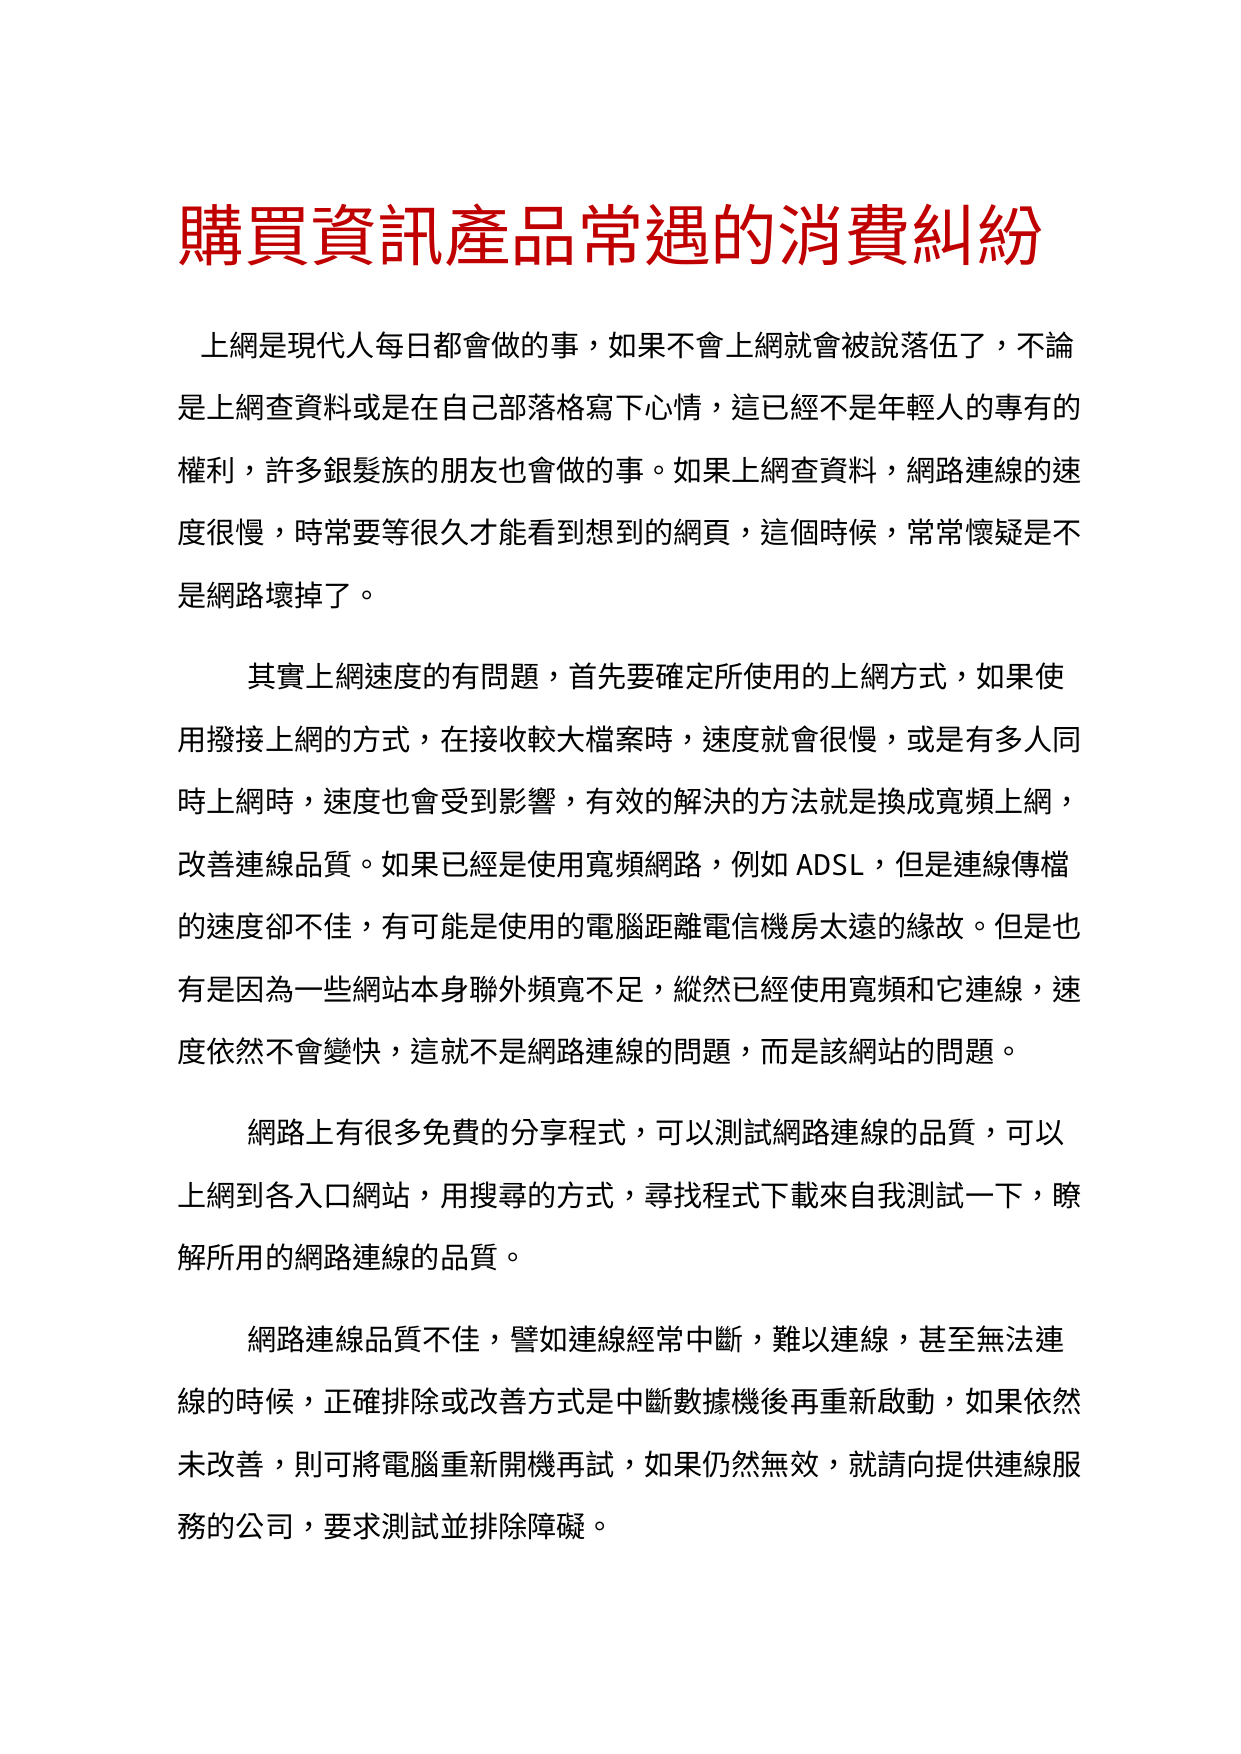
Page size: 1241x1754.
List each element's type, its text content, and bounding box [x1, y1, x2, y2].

text 上網是現代人每日都會做的事，如果不會上網就會被說落伍了，不論是上網查資料或是在自己部落格寫下心情，這已經不是年輕人的專有的權利，許多銀髮族的朋友也會做的事。如果上網查資料，網路連線的速度很慢，時常要等很久才能看到想到的網頁，這個時候，常常懷疑是不是網路壞掉了。 [177, 302, 1092, 614]
text 其實上網速度的有問題，首先要確定所使用的上網方式，如果使用撥接上網的方式，在接收較大檔案時，速度就會很慢，或是有多人同時上網時，速度也會受到影響，有效的解決的方法就是換成寬頻上網，改善連線品質。如果已經是使用寬頻網路，例如ADSL，但是連線傳檔的速度卻不佳，有可能是使用的電腦距離電信機房太遠的緣故。但是也有是因為一些網站本身聯外頻寬不足，縱然已經使用寬頻和它連線，速度依然不會變快，這就不是網路連線的問題，而是該網站的問題。 [177, 633, 1092, 1071]
text 網路連線品質不佳，譬如連線經常中斷，難以連線，甚至無法連線的時候，正確排除或改善方式是中斷數據機後再重新啟動，如果依然未改善，則可將電腦重新開機再試，如果仍然無效，就請向提供連線服務的公司，要求測試並排除障礙。 [177, 1296, 1092, 1546]
text 購買資訊產品常遇的消費糾紛 [177, 158, 1092, 283]
text 網路上有很多免費的分享程式，可以測試網路連線的品質，可以上網到各入口網站，用搜尋的方式，尋找程式下載來自我測試一下，瞭解所用的網路連線的品質。 [177, 1089, 1092, 1277]
